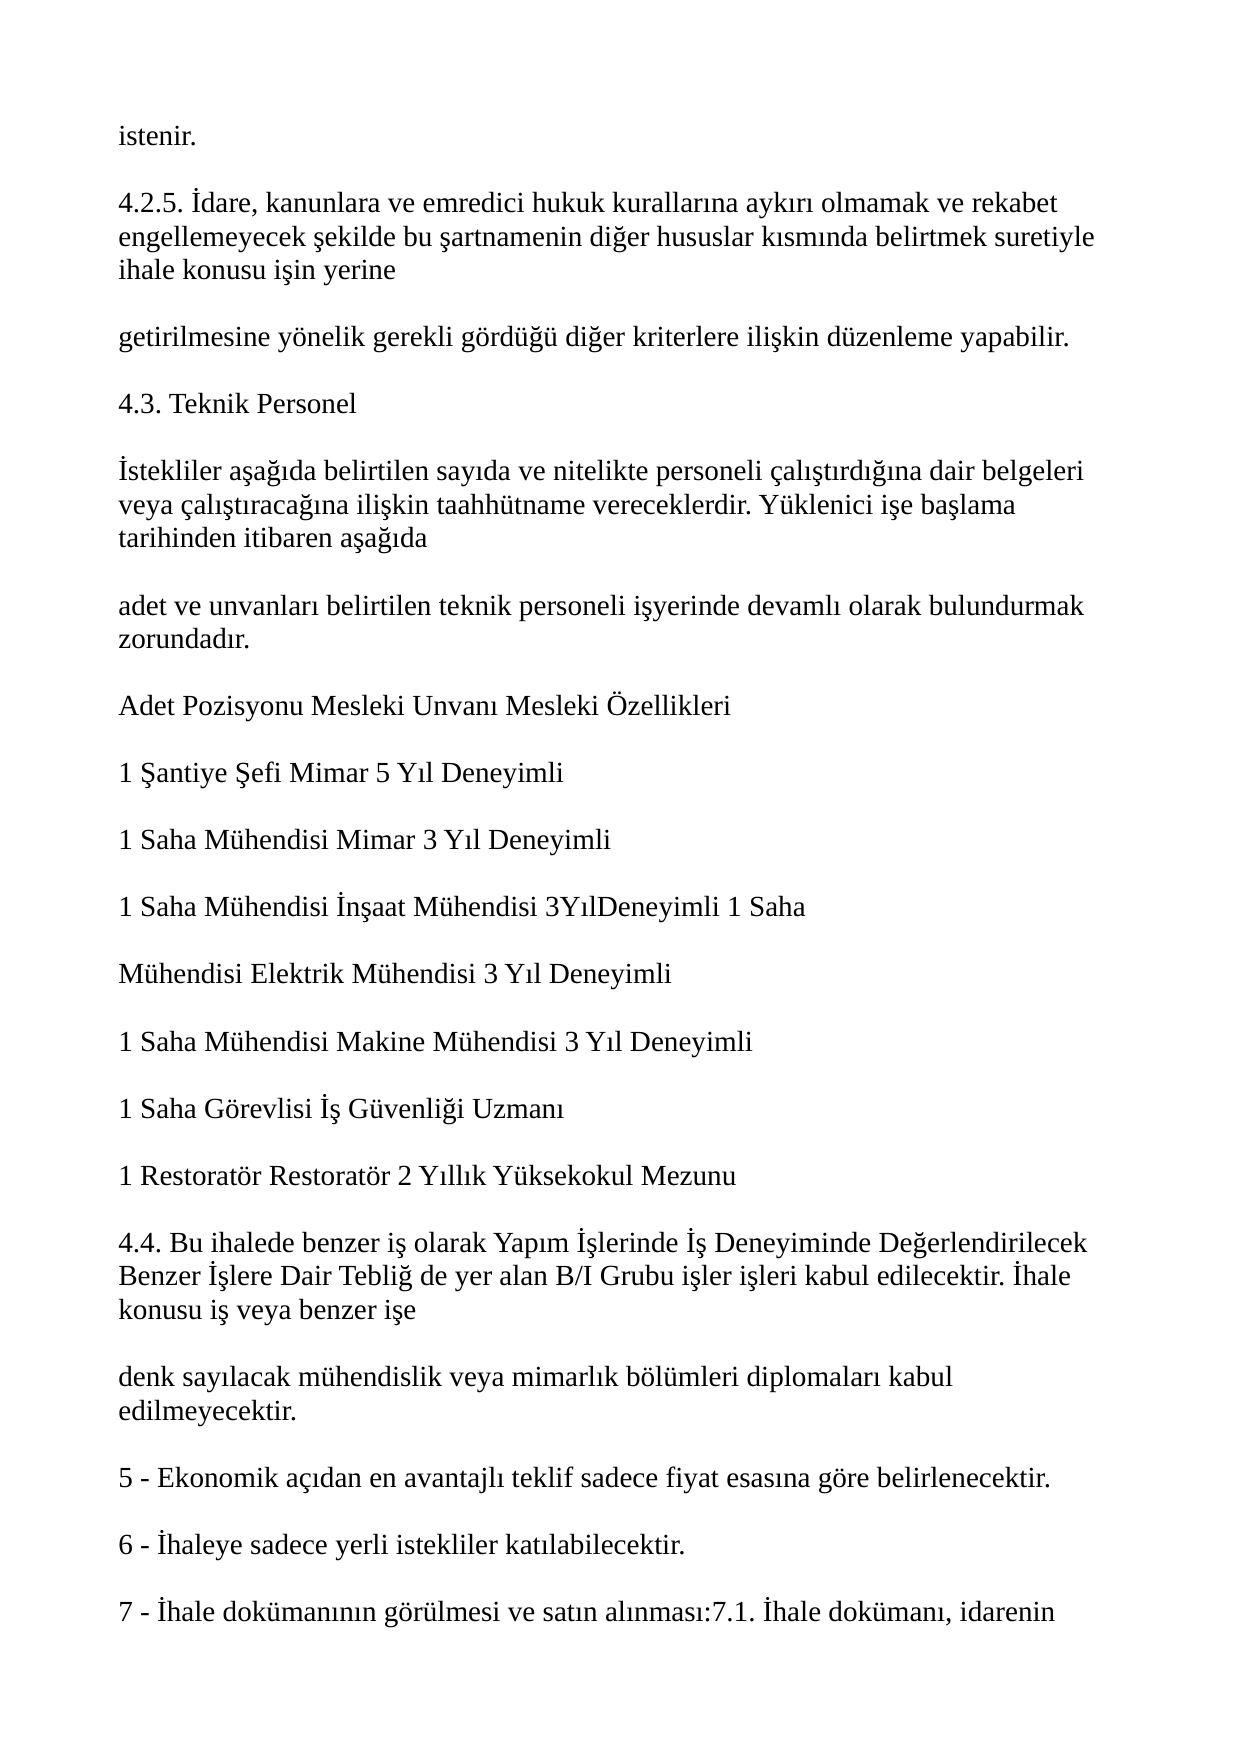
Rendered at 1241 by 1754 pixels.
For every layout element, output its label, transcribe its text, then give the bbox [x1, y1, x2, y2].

text Adet Pozisyonu Mesleki Unvanı Mesleki Özellikleri [118, 688, 1122, 722]
text 1 Saha Mühendisi İnşaat Mühendisi 3YılDeneyimli 1 Saha [118, 889, 1122, 923]
text 4.3. Teknik Personel [118, 386, 1122, 420]
text Mühendisi Elektrik Mühendisi 3 Yıl Deneyimli [118, 957, 1122, 990]
text istenir. [118, 118, 1122, 152]
text denk sayılacak mühendislik veya mimarlık bölümleri diplomaları kabul edilmeyecektir. [118, 1359, 1122, 1426]
text 1 Restoratör Restoratör 2 Yıllık Yüksekokul Mezunu [118, 1158, 1122, 1191]
text İstekliler aşağıda belirtilen sayıda ve nitelikte personeli çalıştırdığına dair belgeleri veya çalıştıracağına ilişkin taahhütname vereceklerdir. Yüklenici işe başlama tarihinden itibaren aşağıda [118, 453, 1122, 554]
text 1 Saha Görevlisi İş Güvenliği Uzmanı [118, 1091, 1122, 1124]
text 1 Saha Mühendisi Mimar 3 Yıl Deneyimli [118, 822, 1122, 856]
text 7 - İhale dokümanının görülmesi ve satın alınması:7.1. İhale dokümanı, idarenin [118, 1594, 1122, 1627]
text 4.2.5. İdare, kanunlara ve emredici hukuk kurallarına aykırı olmamak ve rekabet engellemeyecek şekilde bu şartnamenin diğer hususlar kısmında belirtmek suretiyle ihale konusu işin yerine [118, 185, 1122, 286]
text getirilmesine yönelik gerekli gördüğü diğer kriterlere ilişkin düzenleme yapabilir. [118, 319, 1122, 353]
text 4.4. Bu ihalede benzer iş olarak Yapım İşlerinde İş Deneyiminde Değerlendirilecek Benzer İşlere Dair Tebliğ de yer alan B/I Grubu işler işleri kabul edilecektir. İhale konusu iş veya benzer işe [118, 1225, 1122, 1326]
text 1 Şantiye Şefi Mimar 5 Yıl Deneyimli [118, 755, 1122, 789]
text 5 - Ekonomik açıdan en avantajlı teklif sadece fiyat esasına göre belirlenecektir. [118, 1460, 1122, 1493]
text 6 - İhaleye sadece yerli istekliler katılabilecektir. [118, 1527, 1122, 1560]
text adet ve unvanları belirtilen teknik personeli işyerinde devamlı olarak bulundurmak zorundadır. [118, 588, 1122, 655]
text 1 Saha Mühendisi Makine Mühendisi 3 Yıl Deneyimli [118, 1024, 1122, 1057]
